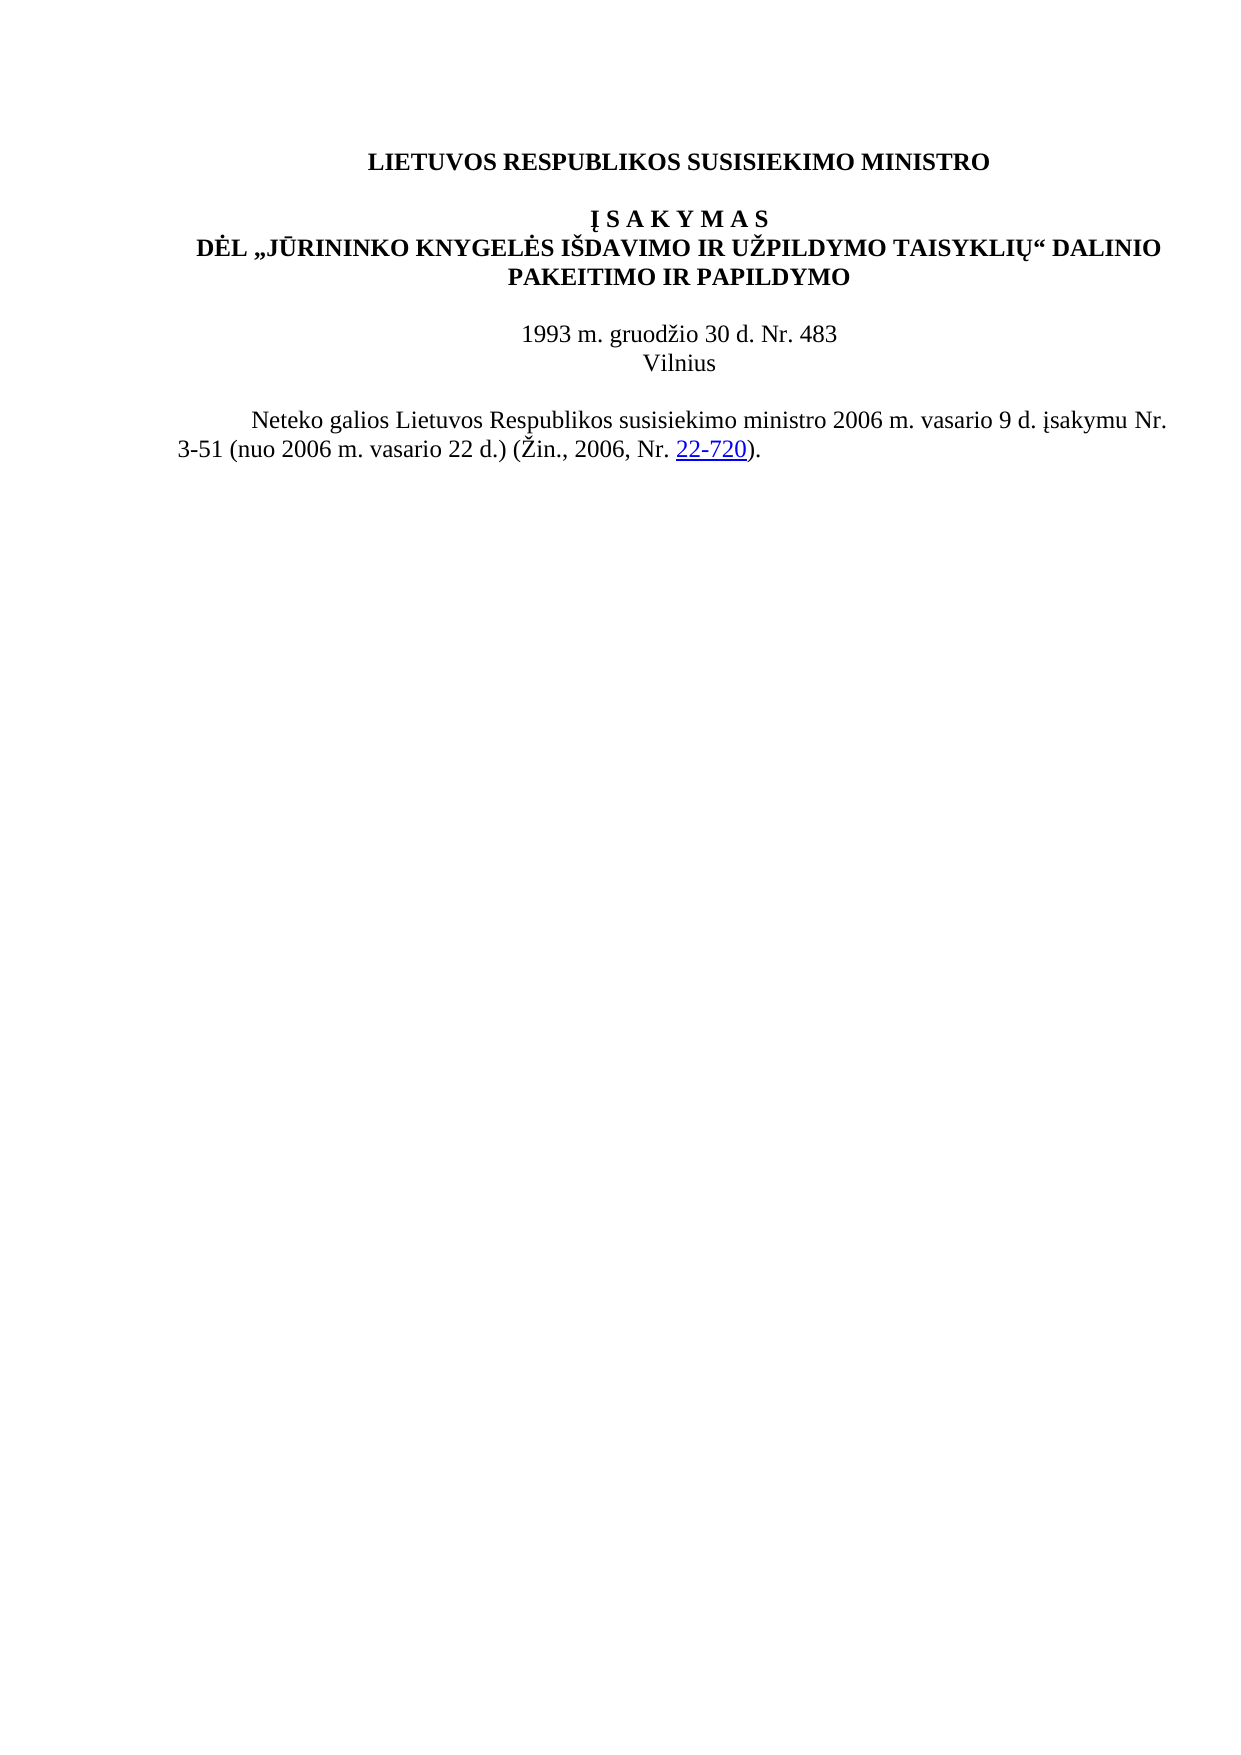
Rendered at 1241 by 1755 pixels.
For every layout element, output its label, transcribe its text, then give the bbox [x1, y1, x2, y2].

text Neteko galios Lietuvos Respublikos susisiekimo ministro 2006 m. vasario 9 d. įsakymu Nr. 3-51 (nuo 2006 m. vasario 22 d.) (Žin., 2006, Nr. 22-720). [177, 406, 1181, 463]
text DĖL „JŪRININKO KNYGELĖS IŠDAVIMO IR UŽPILDYMO TAISYKLIŲ“ DALINIO PAKEITIMO IR PAPILDYMO [177, 233, 1181, 291]
text 1993 m. gruodžio 30 d. Nr. 483 [177, 319, 1181, 348]
text LIETUVOS RESPUBLIKOS SUSISIEKIMO MINISTRO [177, 147, 1181, 176]
text Į S A K Y M A S [177, 204, 1181, 233]
text Vilnius [177, 348, 1181, 377]
